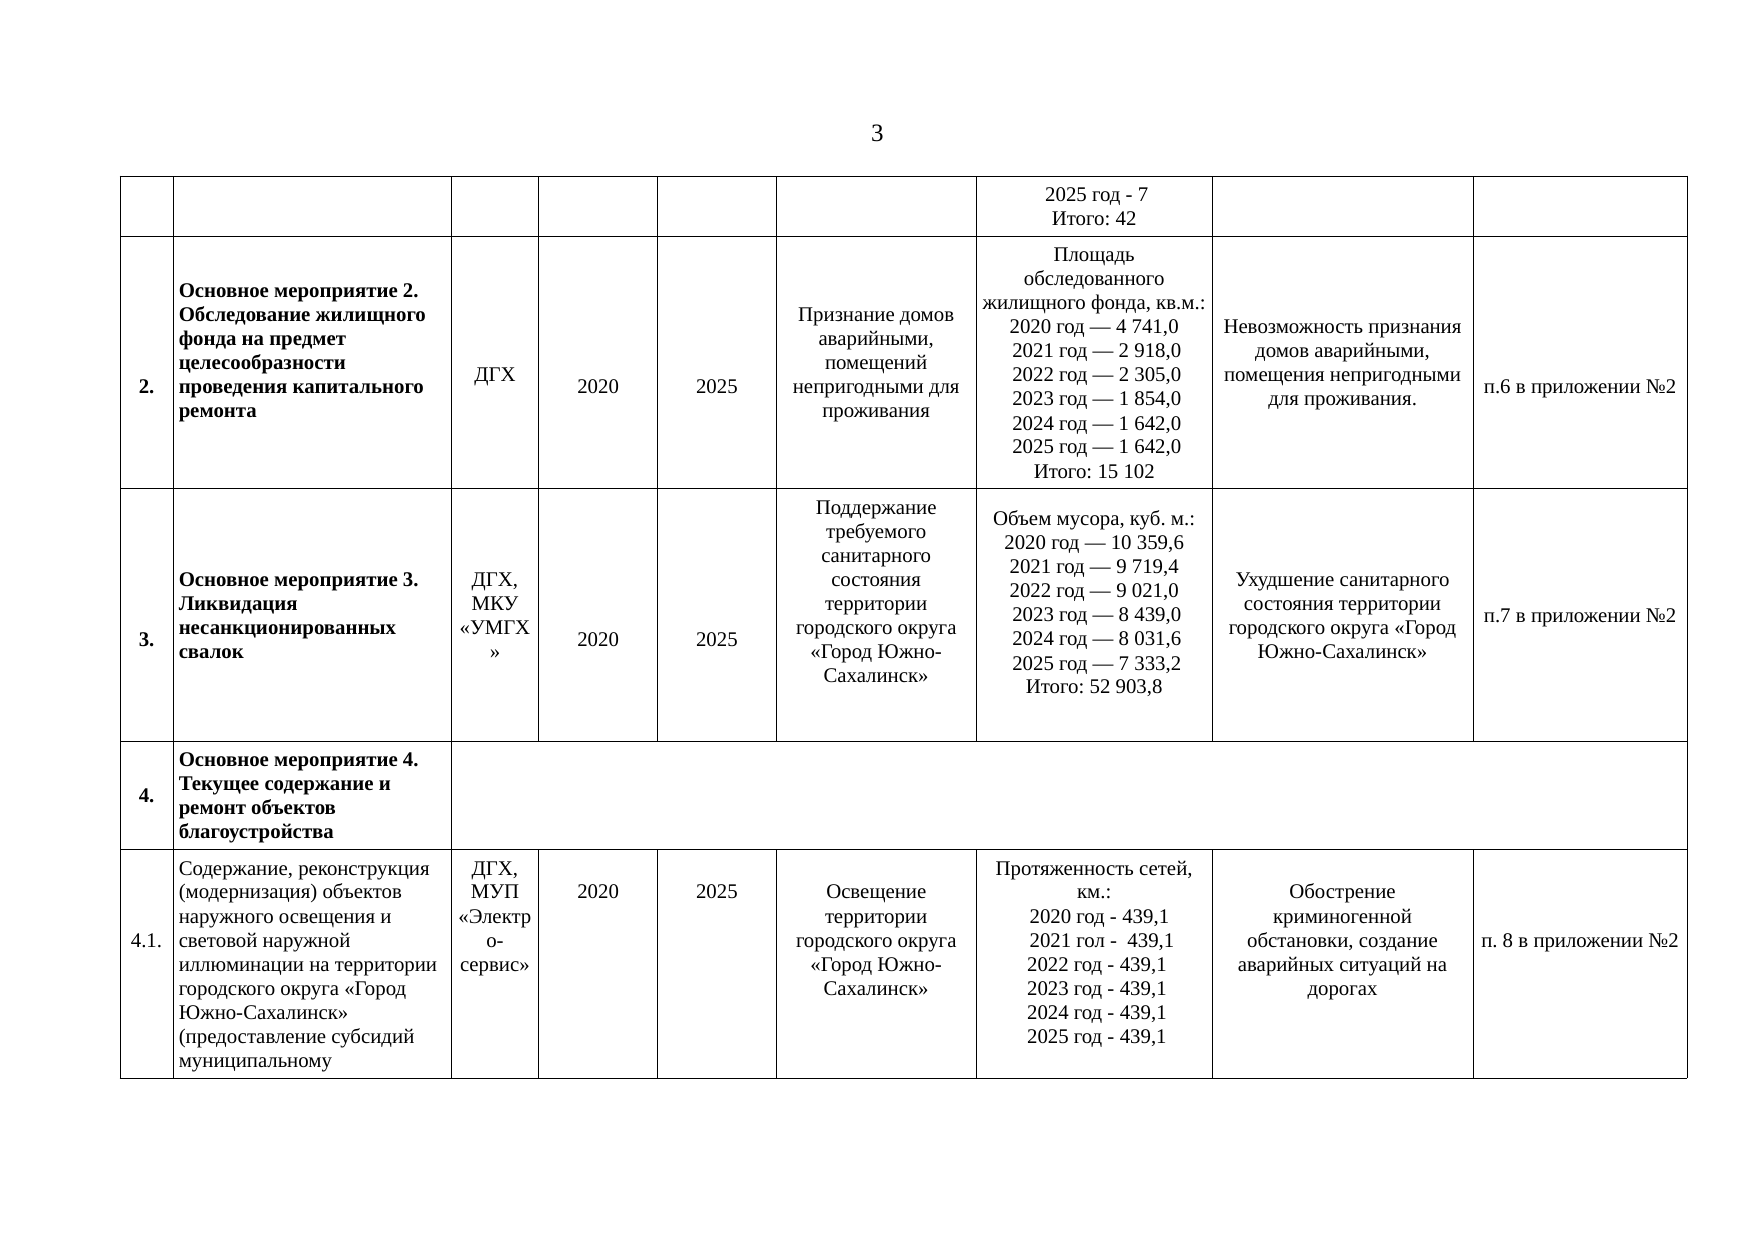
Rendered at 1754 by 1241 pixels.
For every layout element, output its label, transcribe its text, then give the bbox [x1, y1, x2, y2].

table_cell Невозможность признания домов аварийными, помещения непригодными для проживания. [1213, 237, 1473, 488]
table_cell ДГХ [452, 237, 538, 488]
table_cell Освещение территории городского округа «Город Южно-Сахалинск» [777, 850, 976, 1078]
table_cell 2. [121, 237, 173, 488]
table_cell 4. [121, 742, 173, 849]
table_cell п. 8 в приложении №2 [1474, 850, 1687, 1078]
table_cell [452, 742, 1687, 849]
table_cell Протяженность сетей, км.: 2020 год - 439,1 2021 гол - 439,1 2022 год - 439,1 2023 год - 439,1 2024 год - 439,1 2025 год - 439,1 [977, 850, 1212, 1078]
table_cell 2020 [539, 850, 657, 1078]
table_cell Основное мероприятие 2. Обследование жилищного фонда на предмет целесообразности проведения капитального ремонта [174, 237, 451, 488]
table_cell п.7 в приложении №2 [1474, 489, 1687, 741]
table_cell 2025 [658, 489, 776, 741]
table_cell [539, 177, 657, 236]
table_cell 2020 [539, 237, 657, 488]
table_cell Площадь обследованного жилищного фонда, кв.м.: 2020 год — 4 741,0 2021 год — 2 918,0 2022 год — 2 305,0 2023 год — 1 854,0 2024 год — 1 642,0 2025 год — 1 642,0 Итого: 15 102 [977, 237, 1212, 488]
table_cell [174, 177, 451, 236]
table_cell [777, 177, 976, 236]
table_cell 3. [121, 489, 173, 741]
table_cell Обострение криминогенной обстановки, создание аварийных ситуаций на дорогах [1213, 850, 1473, 1078]
table_cell 2020 [539, 489, 657, 741]
table_cell 2025 год - 7 Итого: 42 [977, 177, 1212, 236]
table_cell п.6 в приложении №2 [1474, 237, 1687, 488]
table_cell [1213, 177, 1473, 236]
table_cell Ухудшение санитарного состояния территории городского округа «Город Южно-Сахалинск» [1213, 489, 1473, 741]
table_cell ДГХ, МКУ «УМГХ» [452, 489, 538, 741]
table_cell Поддержание требуемого санитарного состояния территории городского округа «Город Южно-Сахалинск» [777, 489, 976, 741]
table_cell [452, 177, 538, 236]
table_cell Содержание, реконструкция (модернизация) объектов наружного освещения и световой наружной иллюминации на территории городского округа «Город Южно-Сахалинск» (предоставление субсидий муниципальному [174, 850, 451, 1078]
table_cell [658, 177, 776, 236]
table_cell Основное мероприятие 3. Ликвидация несанкционированных свалок [174, 489, 451, 741]
table_cell ДГХ, МУП «Электро-сервис» [452, 850, 538, 1078]
table_cell Объем мусора, куб. м.: 2020 год — 10 359,6 2021 год — 9 719,4 2022 год — 9 021,0 2023 год — 8 439,0 2024 год — 8 031,6 2025 год — 7 333,2 Итого: 52 903,8 [977, 489, 1212, 741]
table_cell [121, 177, 173, 236]
table_cell 2025 [658, 850, 776, 1078]
table_cell Признание домов аварийными, помещений непригодными для проживания [777, 237, 976, 488]
table_cell Основное мероприятие 4. Текущее содержание и ремонт объектов благоустройства [174, 742, 451, 849]
table_cell 4.1. [121, 850, 173, 1078]
table_cell 2025 [658, 237, 776, 488]
table_cell [1474, 177, 1687, 236]
